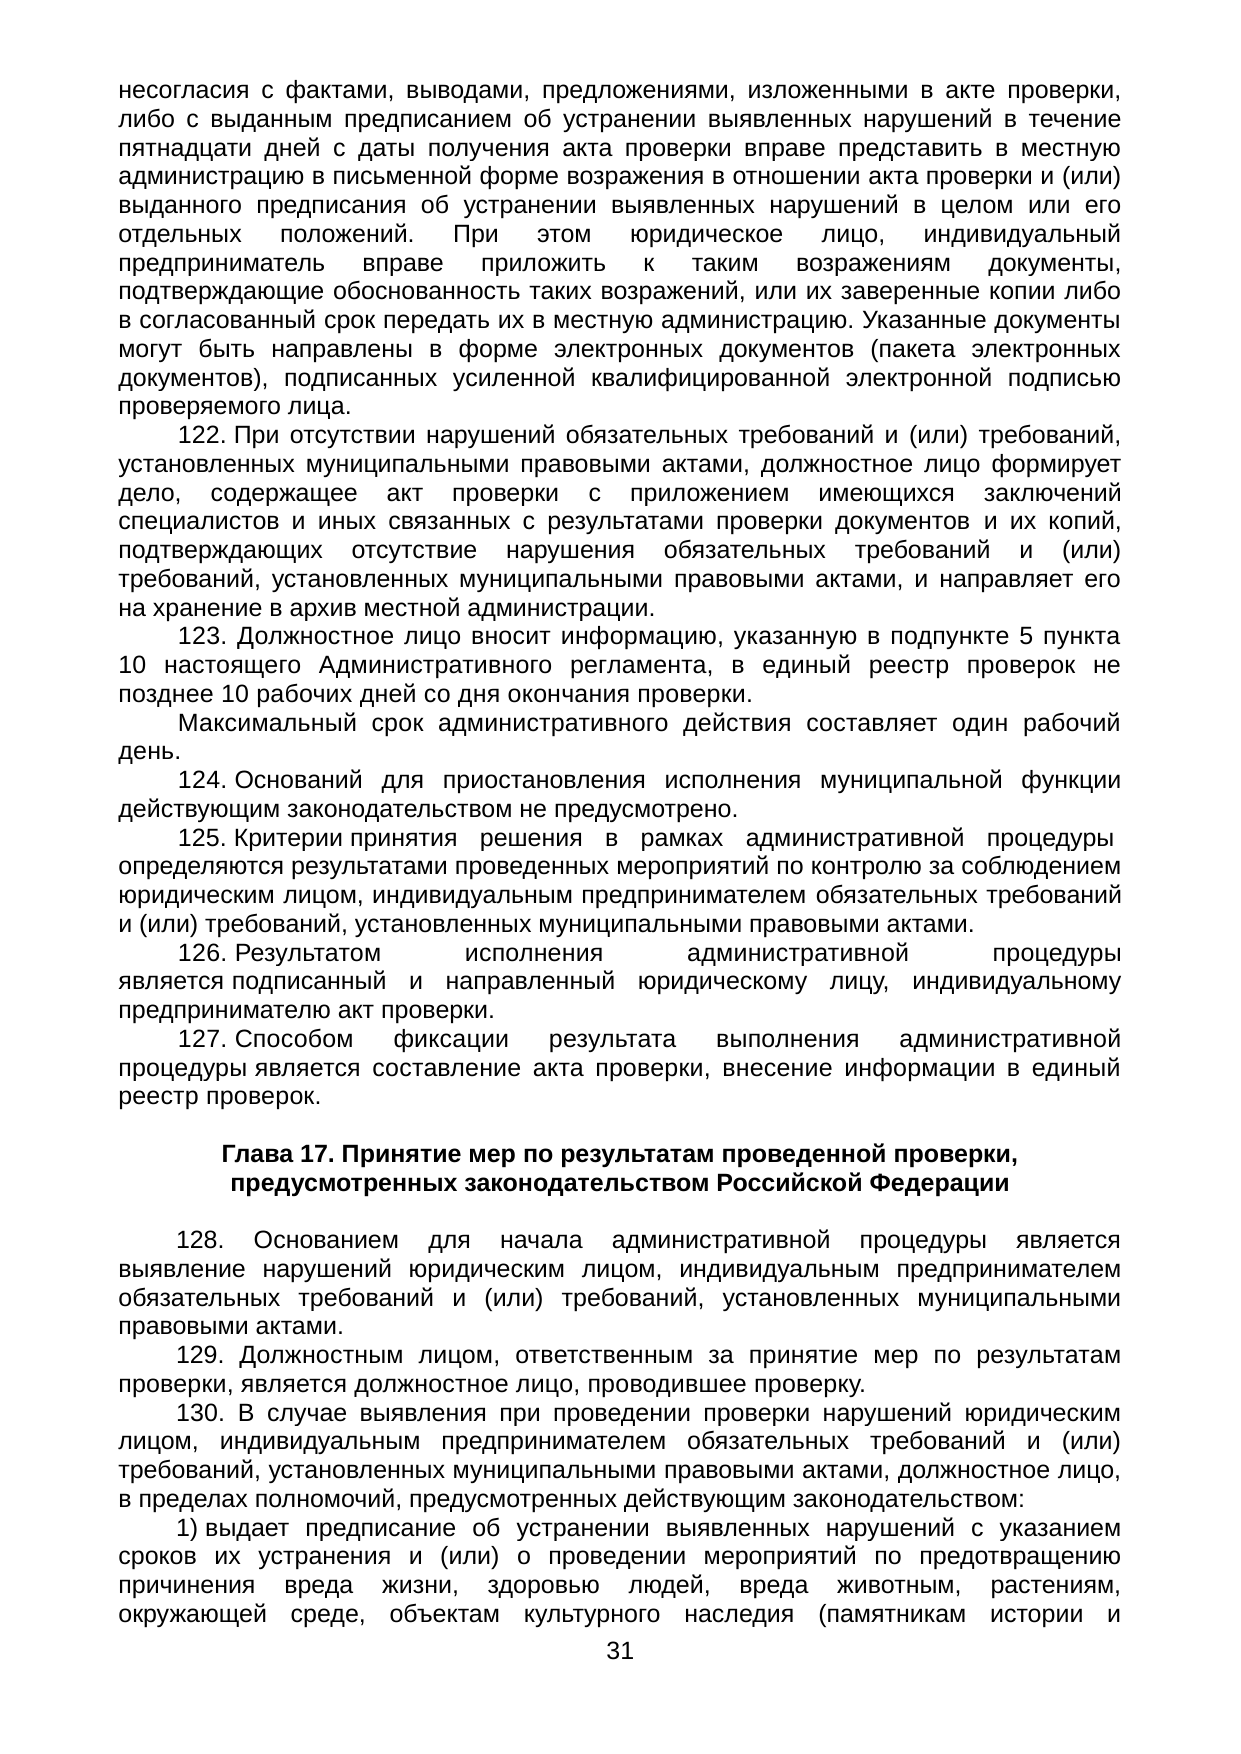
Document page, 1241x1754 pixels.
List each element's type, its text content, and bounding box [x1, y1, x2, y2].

text 130. В случае выявления при проведении проверки нарушений юридическим лицом, индивидуальным предпринимателем обязательных требований и (или) требований, установленных муниципальными правовыми актами, должностное лицо, в пределах полномочий, предусмотренных действующим законодательством: [118, 1397, 1122, 1512]
text несогласия с фактами, выводами, предложениями, изложенными в акте проверки, либо с выданным предписанием об устранении выявленных нарушений в течение пятнадцати дней с даты получения акта проверки вправе представить в местную администрацию в письменной форме возражения в отношении акта проверки и (или) выданного предписания об устранении выявленных нарушений в целом или его отдельных положений. При этом юридическое лицо, индивидуальный предприниматель вправе приложить к таким возражениям документы, подтверждающие обоснованность таких возражений, или их заверенные копии либо в согласованный срок передать их в местную администрацию. Указанные документы могут быть направлены в форме электронных документов (пакета электронных документов), подписанных усиленной квалифицированной электронной подписью проверяемого лица. [118, 75, 1122, 420]
text Максимальный срок административного действия составляет один рабочий день. [118, 707, 1122, 765]
text 1) выдает предписание об устранении выявленных нарушений с указанием сроков их устранения и (или) о проведении мероприятий по предотвращению причинения вреда жизни, здоровью людей, вреда животным, растениям, окружающей среде, объектам культурного наследия (памятникам истории и [118, 1512, 1122, 1627]
text 127. Способом фиксации результата выполнения административной процедуры является составление акта проверки, внесение информации в единый реестр проверок. [118, 1024, 1122, 1110]
text 129. Должностным лицом, ответственным за принятие мер по результатам проверки, является должностное лицо, проводившее проверку. [118, 1340, 1122, 1397]
text 123. Должностное лицо вносит информацию, указанную в подпункте 5 пункта 10 настоящего Административного регламента, в единый реестр проверок не позднее 10 рабочих дней со дня окончания проверки. [118, 621, 1122, 707]
text 122. При отсутствии нарушений обязательных требований и (или) требований, установленных муниципальными правовыми актами, должностное лицо формирует дело, содержащее акт проверки с приложением имеющихся заключений специалистов и иных связанных с результатами проверки документов и их копий, подтверждающих отсутствие нарушения обязательных требований и (или) требований, установленных муниципальными правовыми актами, и направляет его на хранение в архив местной администрации. [118, 420, 1122, 621]
text 125. Критерии принятия решения в рамках административной процедуры определяются результатами проведенных мероприятий по контролю за соблюдением юридическим лицом, индивидуальным предпринимателем обязательных требований и (или) требований, установленных муниципальными правовыми актами. [118, 822, 1122, 937]
text 128. Основанием для начала административной процедуры является выявление нарушений юридическим лицом, индивидуальным предпринимателем обязательных требований и (или) требований, установленных муниципальными правовыми актами. [118, 1225, 1122, 1340]
text 126. Результатом исполнения административной процедуры является подписанный и направленный юридическому лицу, индивидуальному предпринимателю акт проверки. [118, 937, 1122, 1024]
list Глава 17. Принятие мер по результатам проведенной проверки, предусмотренных законодательством Российской Федерации [118, 1139, 1122, 1196]
text 124. Оснований для приостановления исполнения муниципальной функции действующим законодательством не предусмотрено. [118, 765, 1122, 822]
